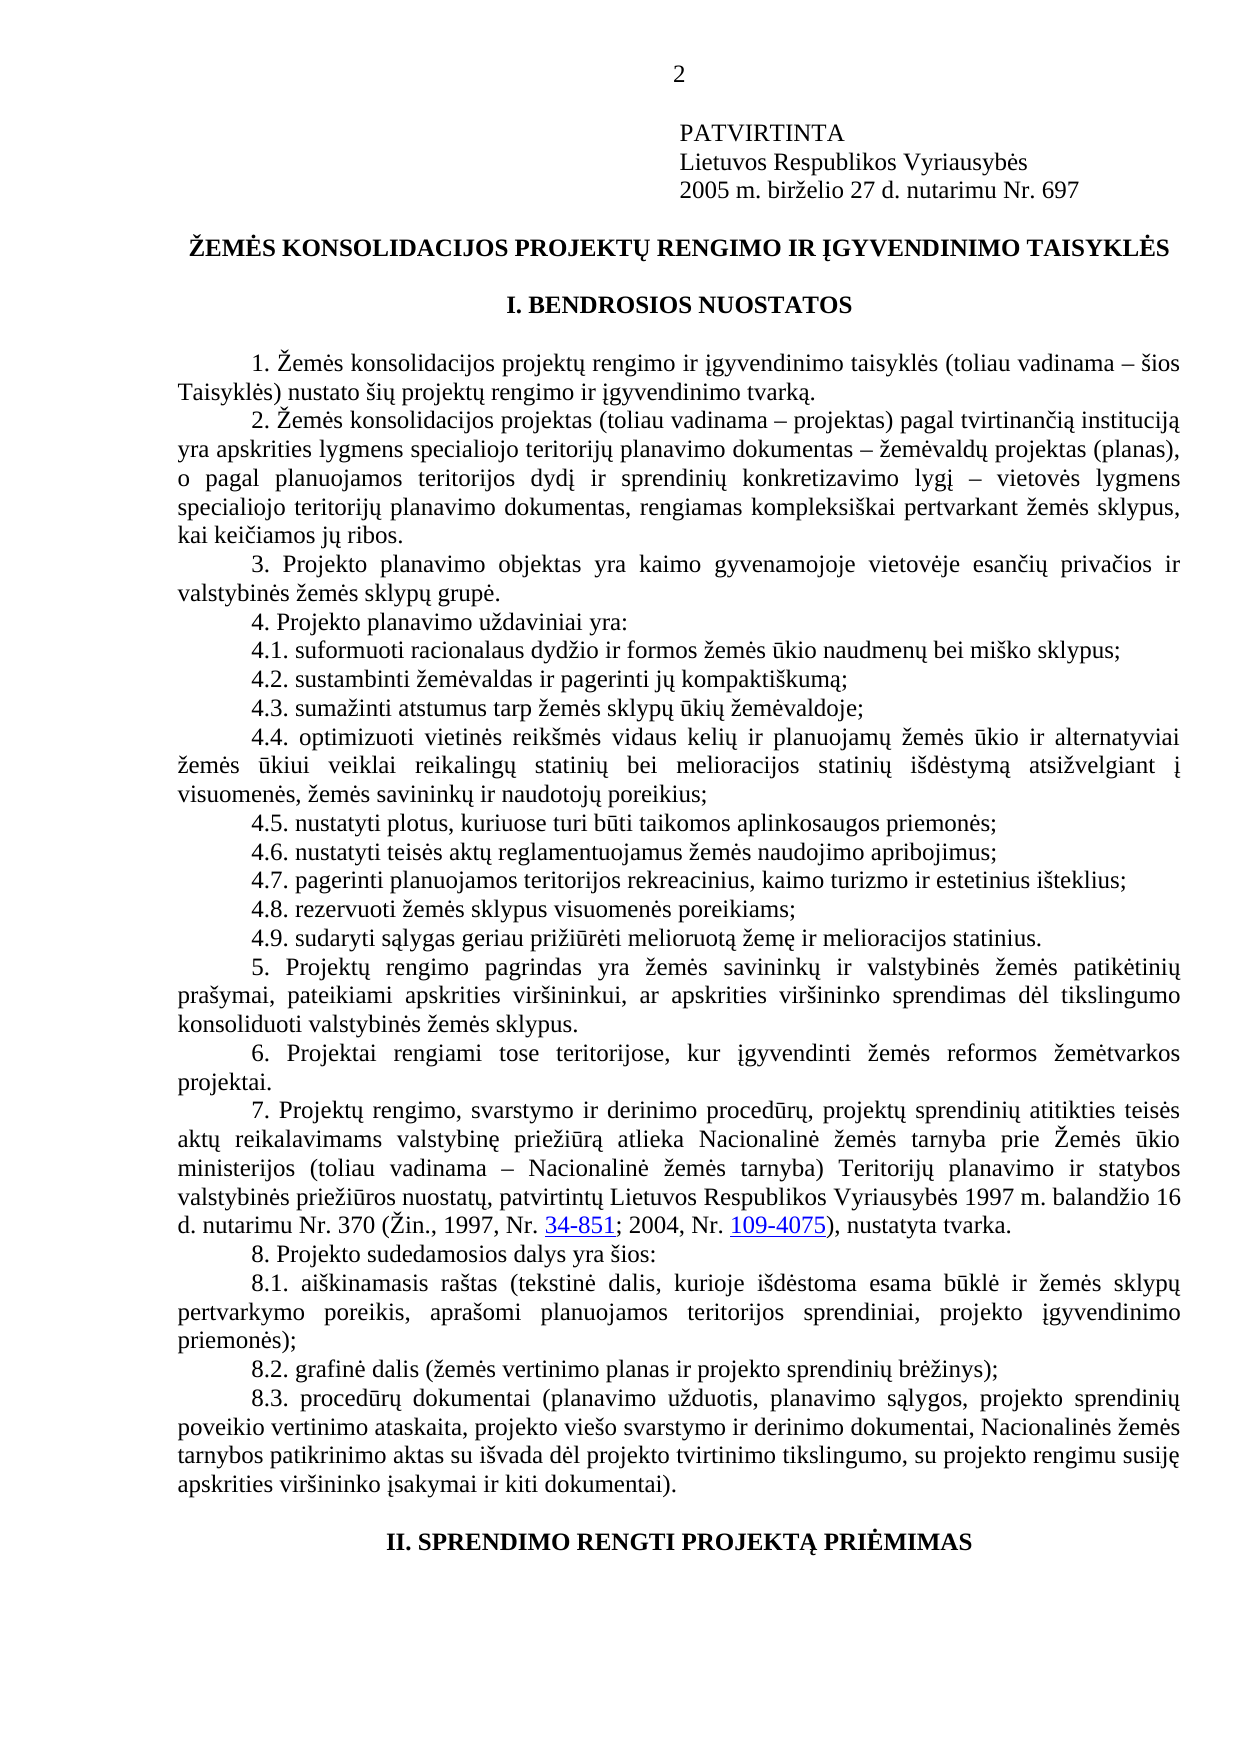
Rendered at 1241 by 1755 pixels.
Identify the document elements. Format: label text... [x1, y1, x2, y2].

text 4.7. pagerinti planuojamos teritorijos rekreacinius, kaimo turizmo ir estetinius išteklius; [177, 866, 1181, 894]
text 8.3. procedūrų dokumentai (planavimo užduotis, planavimo sąlygos, projekto sprendinių poveikio vertinimo ataskaita, projekto viešo svarstymo ir derinimo dokumentai, Nacionalinės žemės tarnybos patikrinimo aktas su išvada dėl projekto tvirtinimo tikslingumo, su projekto rengimu susiję apskrities viršininko įsakymai ir kiti dokumentai). [177, 1383, 1181, 1498]
text 2. Žemės konsolidacijos projektas (toliau vadinama – projektas) pagal tvirtinančią instituciją yra apskrities lygmens specialiojo teritorijų planavimo dokumentas – žemėvaldų projektas (planas), o pagal planuojamos teritorijos dydį ir sprendinių konkretizavimo lygį – vietovės lygmens specialiojo teritorijų planavimo dokumentas, rengiamas kompleksiškai pertvarkant žemės sklypus, kai keičiamos jų ribos. [177, 406, 1181, 549]
text 3. Projekto planavimo objektas yra kaimo gyvenamojoje vietovėje esančių privačios ir valstybinės žemės sklypų grupė. [177, 549, 1181, 607]
text I. BENDROSIOS NUOSTATOS [177, 291, 1181, 319]
text 8. Projekto sudedamosios dalys yra šios: [177, 1239, 1181, 1268]
text 4. Projekto planavimo uždaviniai yra: [177, 607, 1181, 636]
text 7. Projektų rengimo, svarstymo ir derinimo procedūrų, projektų sprendinių atitikties teisės aktų reikalavimams valstybinę priežiūrą atlieka Nacionalinė žemės tarnyba prie Žemės ūkio ministerijos (toliau vadinama – Nacionalinė žemės tarnyba) Teritorijų planavimo ir statybos valstybinės priežiūros nuostatų, patvirtintų Lietuvos Respublikos Vyriausybės 1997 m. balandžio 16 d. nutarimu Nr. 370 (Žin., 1997, Nr. 34-851; 2004, Nr. 109-4075), nustatyta tvarka. [177, 1096, 1181, 1239]
text 2005 m. birželio 27 d. nutarimu Nr. 697 [679, 176, 1181, 204]
text 4.8. rezervuoti žemės sklypus visuomenės poreikiams; [177, 894, 1181, 923]
text 8.2. grafinė dalis (žemės vertinimo planas ir projekto sprendinių brėžinys); [177, 1354, 1181, 1383]
text 4.5. nustatyti plotus, kuriuose turi būti taikomos aplinkosaugos priemonės; [177, 808, 1181, 837]
text 4.4. optimizuoti vietinės reikšmės vidaus kelių ir planuojamų žemės ūkio ir alternatyviai žemės ūkiui veiklai reikalingų statinių bei melioracijos statinių išdėstymą atsižvelgiant į visuomenės, žemės savininkų ir naudotojų poreikius; [177, 722, 1181, 808]
text 6. Projektai rengiami tose teritorijose, kur įgyvendinti žemės reformos žemėtvarkos projektai. [177, 1038, 1181, 1096]
text ŽEMĖS KONSOLIDACIJOS PROJEKTŲ RENGIMO IR ĮGYVENDINIMO TAISYKLĖS [177, 233, 1181, 262]
text 4.6. nustatyti teisės aktų reglamentuojamus žemės naudojimo apribojimus; [177, 837, 1181, 866]
text 4.2. sustambinti žemėvaldas ir pagerinti jų kompaktiškumą; [177, 664, 1181, 693]
text II. SPRENDIMO RENGTI PROJEKTĄ PRIĖMIMAS [177, 1527, 1181, 1556]
text 8.1. aiškinamasis raštas (tekstinė dalis, kurioje išdėstoma esama būklė ir žemės sklypų pertvarkymo poreikis, aprašomi planuojamos teritorijos sprendiniai, projekto įgyvendinimo priemonės); [177, 1268, 1181, 1354]
text Lietuvos Respublikos Vyriausybės [679, 147, 1181, 176]
text 5. Projektų rengimo pagrindas yra žemės savininkų ir valstybinės žemės patikėtinių prašymai, pateikiami apskrities viršininkui, ar apskrities viršininko sprendimas dėl tikslingumo konsoliduoti valstybinės žemės sklypus. [177, 952, 1181, 1038]
text 4.9. sudaryti sąlygas geriau prižiūrėti melioruotą žemę ir melioracijos statinius. [177, 923, 1181, 952]
text PATVIRTINTA [679, 118, 1181, 147]
text 4.1. suformuoti racionalaus dydžio ir formos žemės ūkio naudmenų bei miško sklypus; [177, 636, 1181, 664]
text 1. Žemės konsolidacijos projektų rengimo ir įgyvendinimo taisyklės (toliau vadinama – šios Taisyklės) nustato šių projektų rengimo ir įgyvendinimo tvarką. [177, 348, 1181, 406]
text 4.3. sumažinti atstumus tarp žemės sklypų ūkių žemėvaldoje; [177, 693, 1181, 722]
